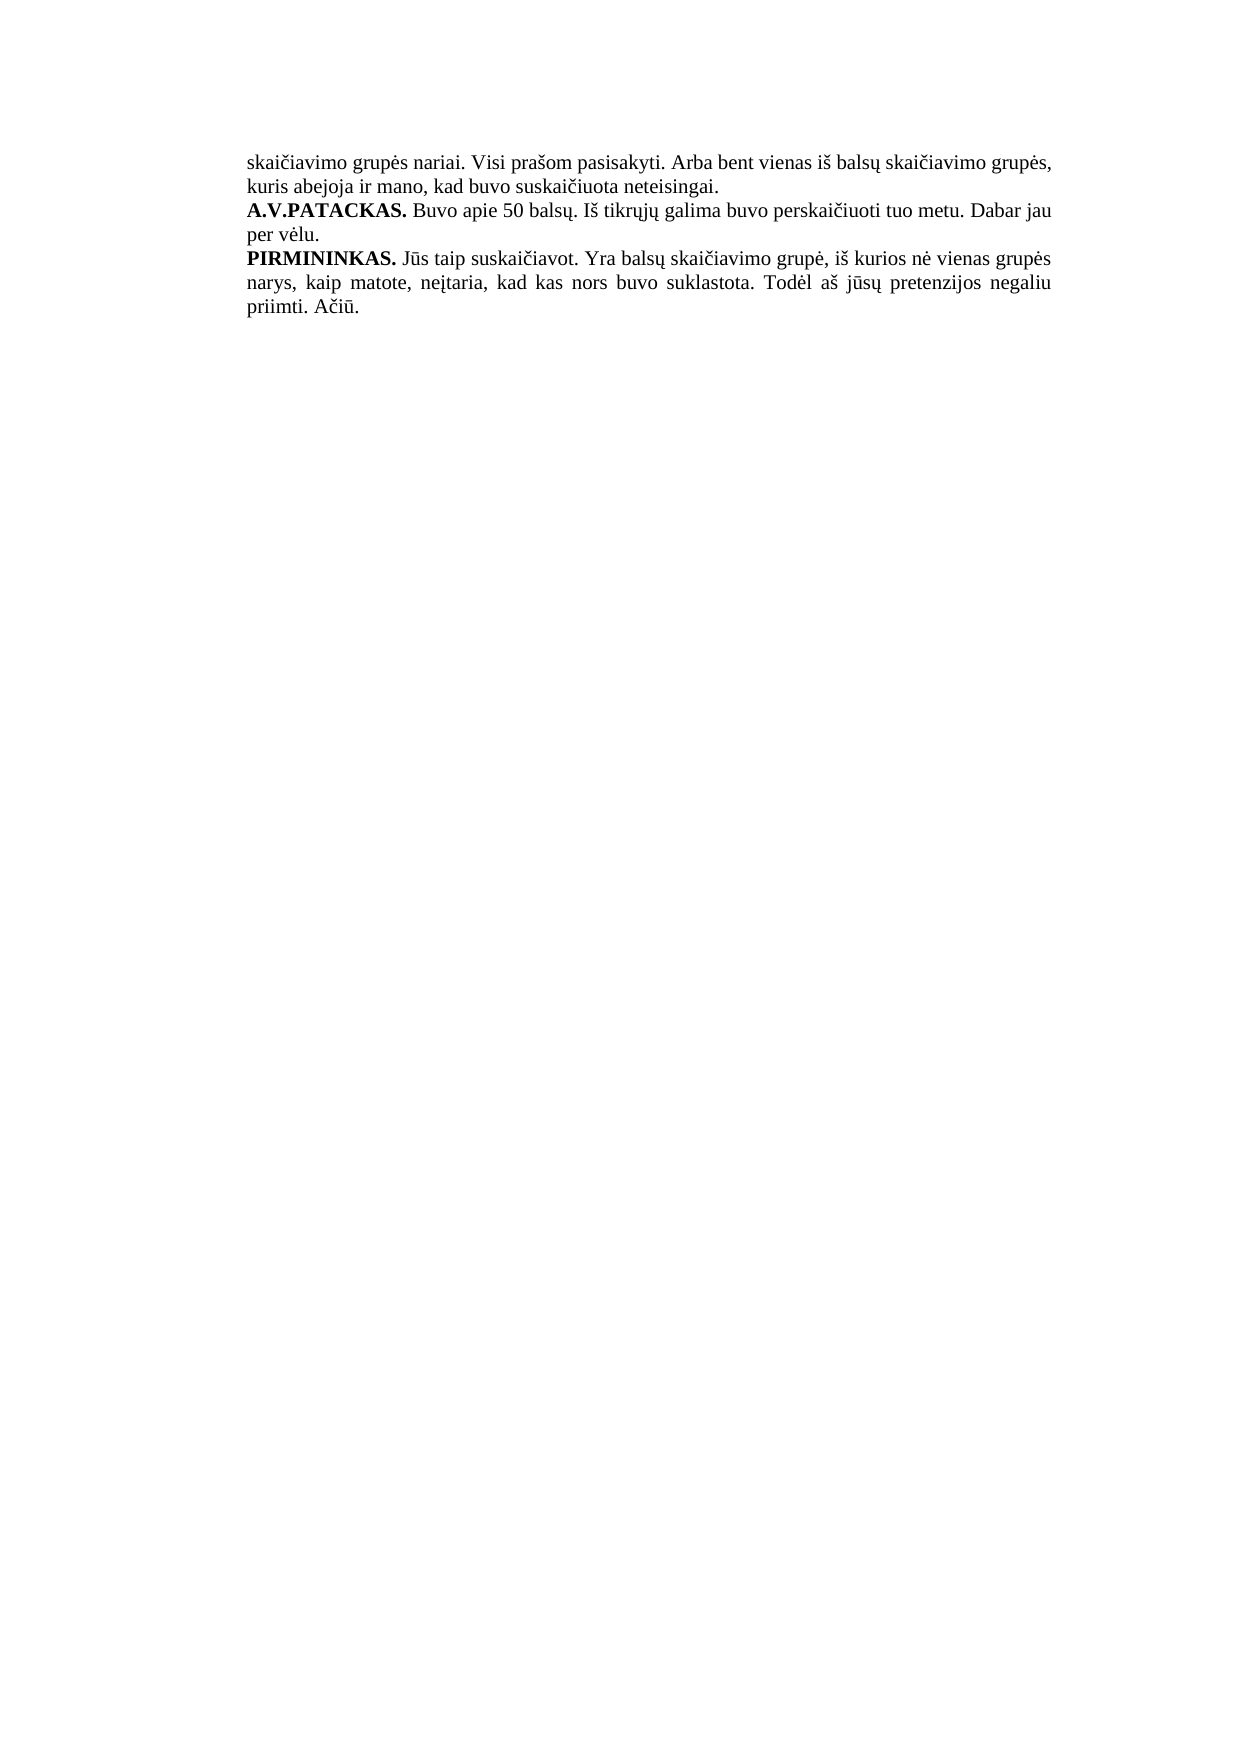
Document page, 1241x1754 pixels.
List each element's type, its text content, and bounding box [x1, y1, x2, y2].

text skaičiavimo grupės nariai. Visi prašom pasisakyti. Arba bent vienas iš balsų skaičiavimo grupės, kuris abejoja ir mano, kad buvo suskaičiuota neteisingai. [247, 150, 1053, 198]
text A.V.PATACKAS. Buvo apie 50 balsų. Iš tikrųjų galima buvo perskaičiuoti tuo metu. Dabar jau per vėlu. [247, 198, 1053, 246]
text PIRMININKAS. Jūs taip suskaičiavot. Yra balsų skaičiavimo grupė, iš kurios nė vienas grupės narys, kaip matote, neįtaria, kad kas nors buvo suklastota. Todėl aš jūsų pretenzijos negaliu priimti. Ačiū. [247, 246, 1053, 318]
